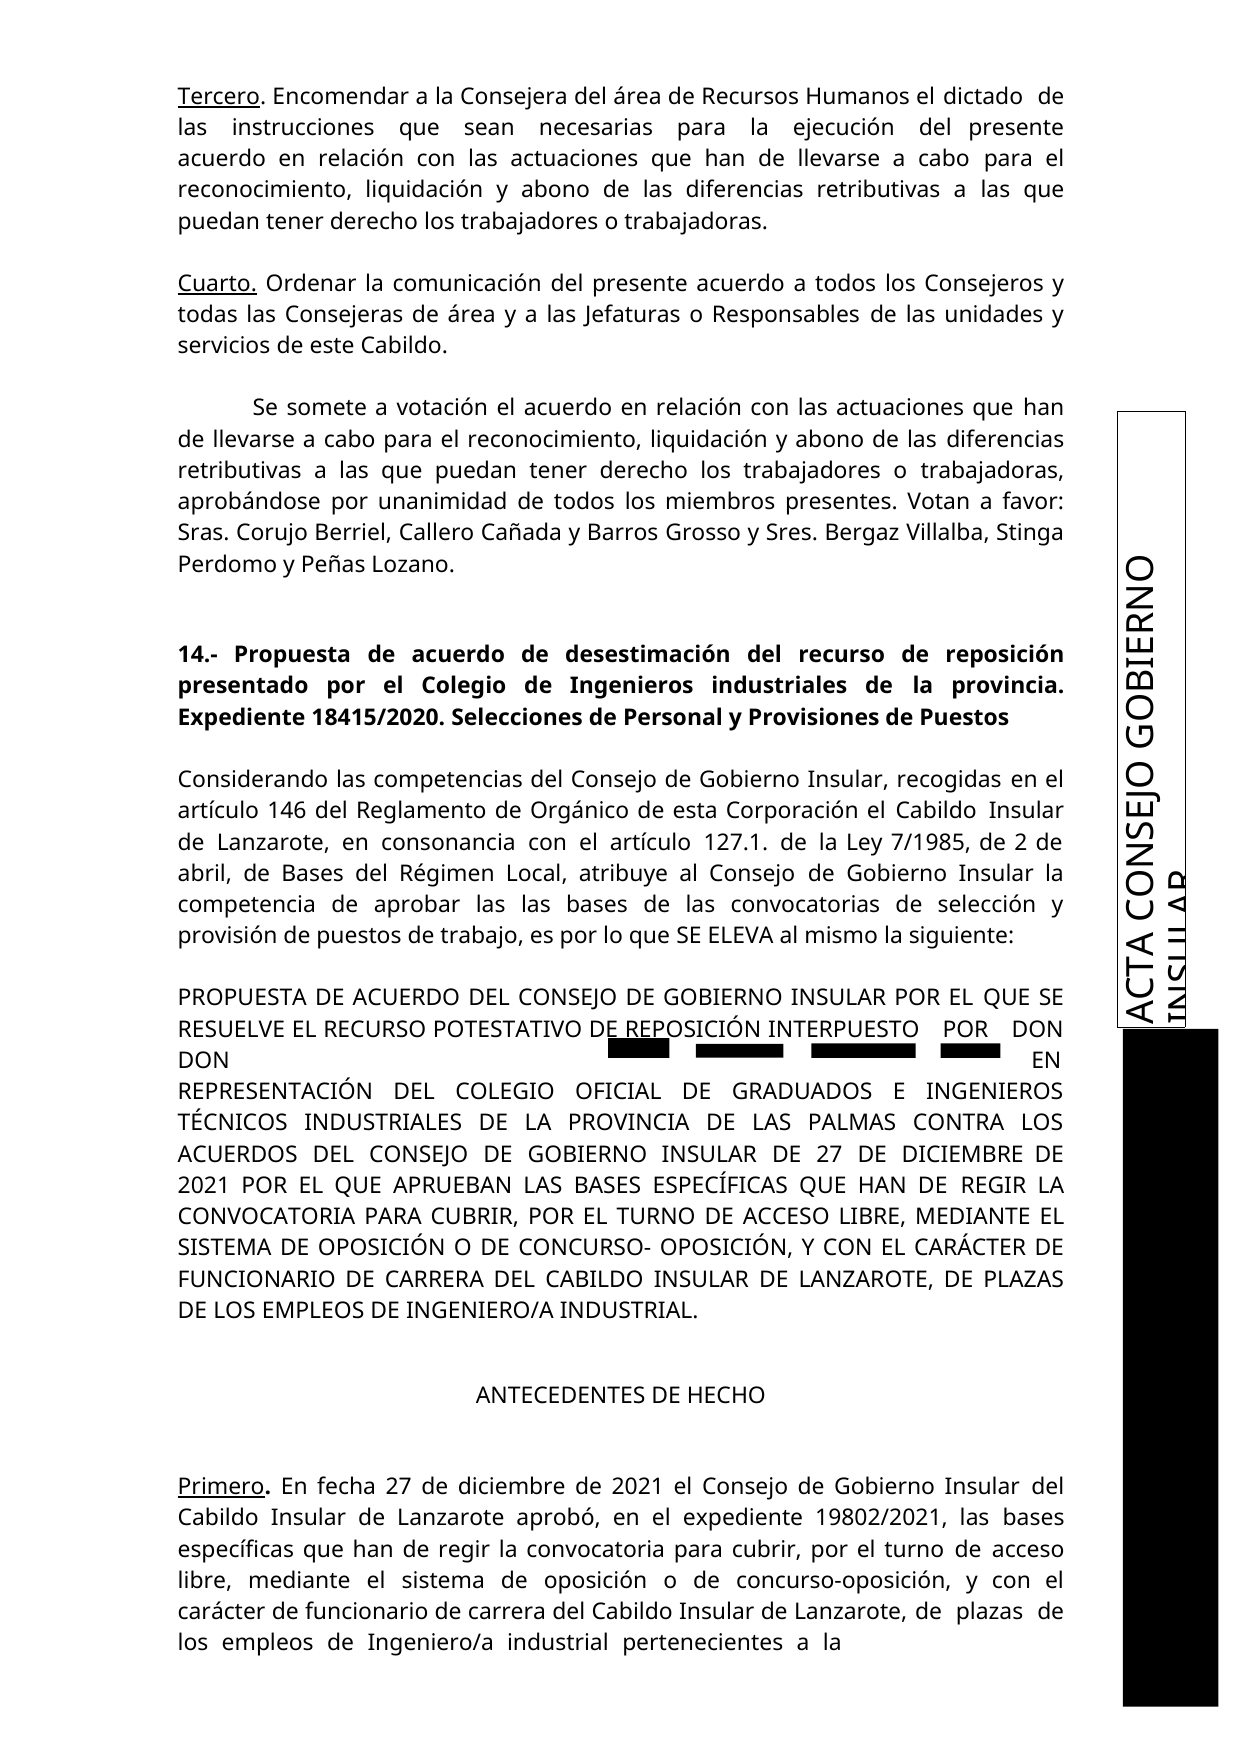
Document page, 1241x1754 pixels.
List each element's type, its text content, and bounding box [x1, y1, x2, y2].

text Se somete a votación el acuerdo en relación con las actuaciones que han de llevarse a cabo para el reconocimiento, liquidación y abono de las diferencias retributivas a las que puedan tener derecho los trabajadores o trabajadoras, aprobándose por unanimidad de todos los miembros presentes. Votan a favor: Sras. Corujo Berriel, Callero Cañada y Barros Grosso y Sres. Bergaz Villalba, Stinga Perdomo y Peñas Lozano. [177, 391, 1064, 579]
text PROPUESTA DE ACUERDO DEL CONSEJO DE GOBIERNO INSULAR POR EL QUE SE RESUELVE EL RECURSO POTESTATIVO DE REPOSICIÓN INTERPUESTO POR DON DON EN [177, 981, 1064, 1075]
text Considerando las competencias del Consejo de Gobierno Insular, recogidas en el artículo 146 del Reglamento de Orgánico de esta Corporación el Cabildo Insular de Lanzarote, en consonancia con el artículo 127.1. de la Ley 7/1985, de 2 de abril, de Bases del Régimen Local, atribuye al Consejo de Gobierno Insular la competencia de aprobar las las bases de las convocatorias de selección y provisión de puestos de trabajo, es por lo que SE ELEVA al mismo la siguiente: [177, 763, 1064, 951]
text REPRESENTACIÓN DEL COLEGIO OFICIAL DE GRADUADOS E INGENIEROS TÉCNICOS INDUSTRIALES DE LA PROVINCIA DE LAS PALMAS CONTRA LOS ACUERDOS DEL CONSEJO DE GOBIERNO INSULAR DE 27 DE DICIEMBRE DE 2021 POR EL QUE APRUEBAN LAS BASES ESPECÍFICAS QUE HAN DE REGIR LA CONVOCATORIA PARA CUBRIR, POR EL TURNO DE ACCESO LIBRE, MEDIANTE EL SISTEMA DE OPOSICIÓN O DE CONCURSO- OPOSICIÓN, Y CON EL CARÁCTER DE FUNCIONARIO DE CARRERA DEL CABILDO INSULAR DE LANZAROTE, DE PLAZAS DE LOS EMPLEOS DE INGENIERO/A INDUSTRIAL. [177, 1075, 1064, 1325]
text Tercero. Encomendar a la Consejera del área de Recursos Humanos el dictado de las instrucciones que sean necesarias para la ejecución del presente acuerdo en relación con las actuaciones que han de llevarse a cabo para el reconocimiento, liquidación y abono de las diferencias retributivas a las que puedan tener derecho los trabajadores o trabajadoras. [177, 80, 1064, 236]
subtitle 14.- Propuesta de acuerdo de desestimación del recurso de reposición presentado por el Colegio de Ingenieros industriales de la provincia. Expediente 18415/2020. Selecciones de Personal y Provisiones de Puestos [177, 638, 1064, 732]
text Cuarto. Ordenar la comunicación del presente acuerdo a todos los Consejeros y todas las Consejeras de área y a las Jefaturas o Responsables de las unidades y servicios de este Cabildo. [177, 267, 1064, 360]
text ANTECEDENTES DE HECHO [434, 1379, 807, 1410]
text Primero. En fecha 27 de diciembre de 2021 el Consejo de Gobierno Insular del Cabildo Insular de Lanzarote aprobó, en el expediente 19802/2021, las bases específicas que han de regir la convocatoria para cubrir, por el turno de acceso libre, mediante el sistema de oposición o de concurso-oposición, y con el carácter de funcionario de carrera del Cabildo Insular de Lanzarote, de plazas de los empleos de Ingeniero/a industrial pertenecientes a la [177, 1470, 1064, 1657]
text ACTA CONSEJO GOBIERNO INSULAR [1118, 414, 1183, 1027]
